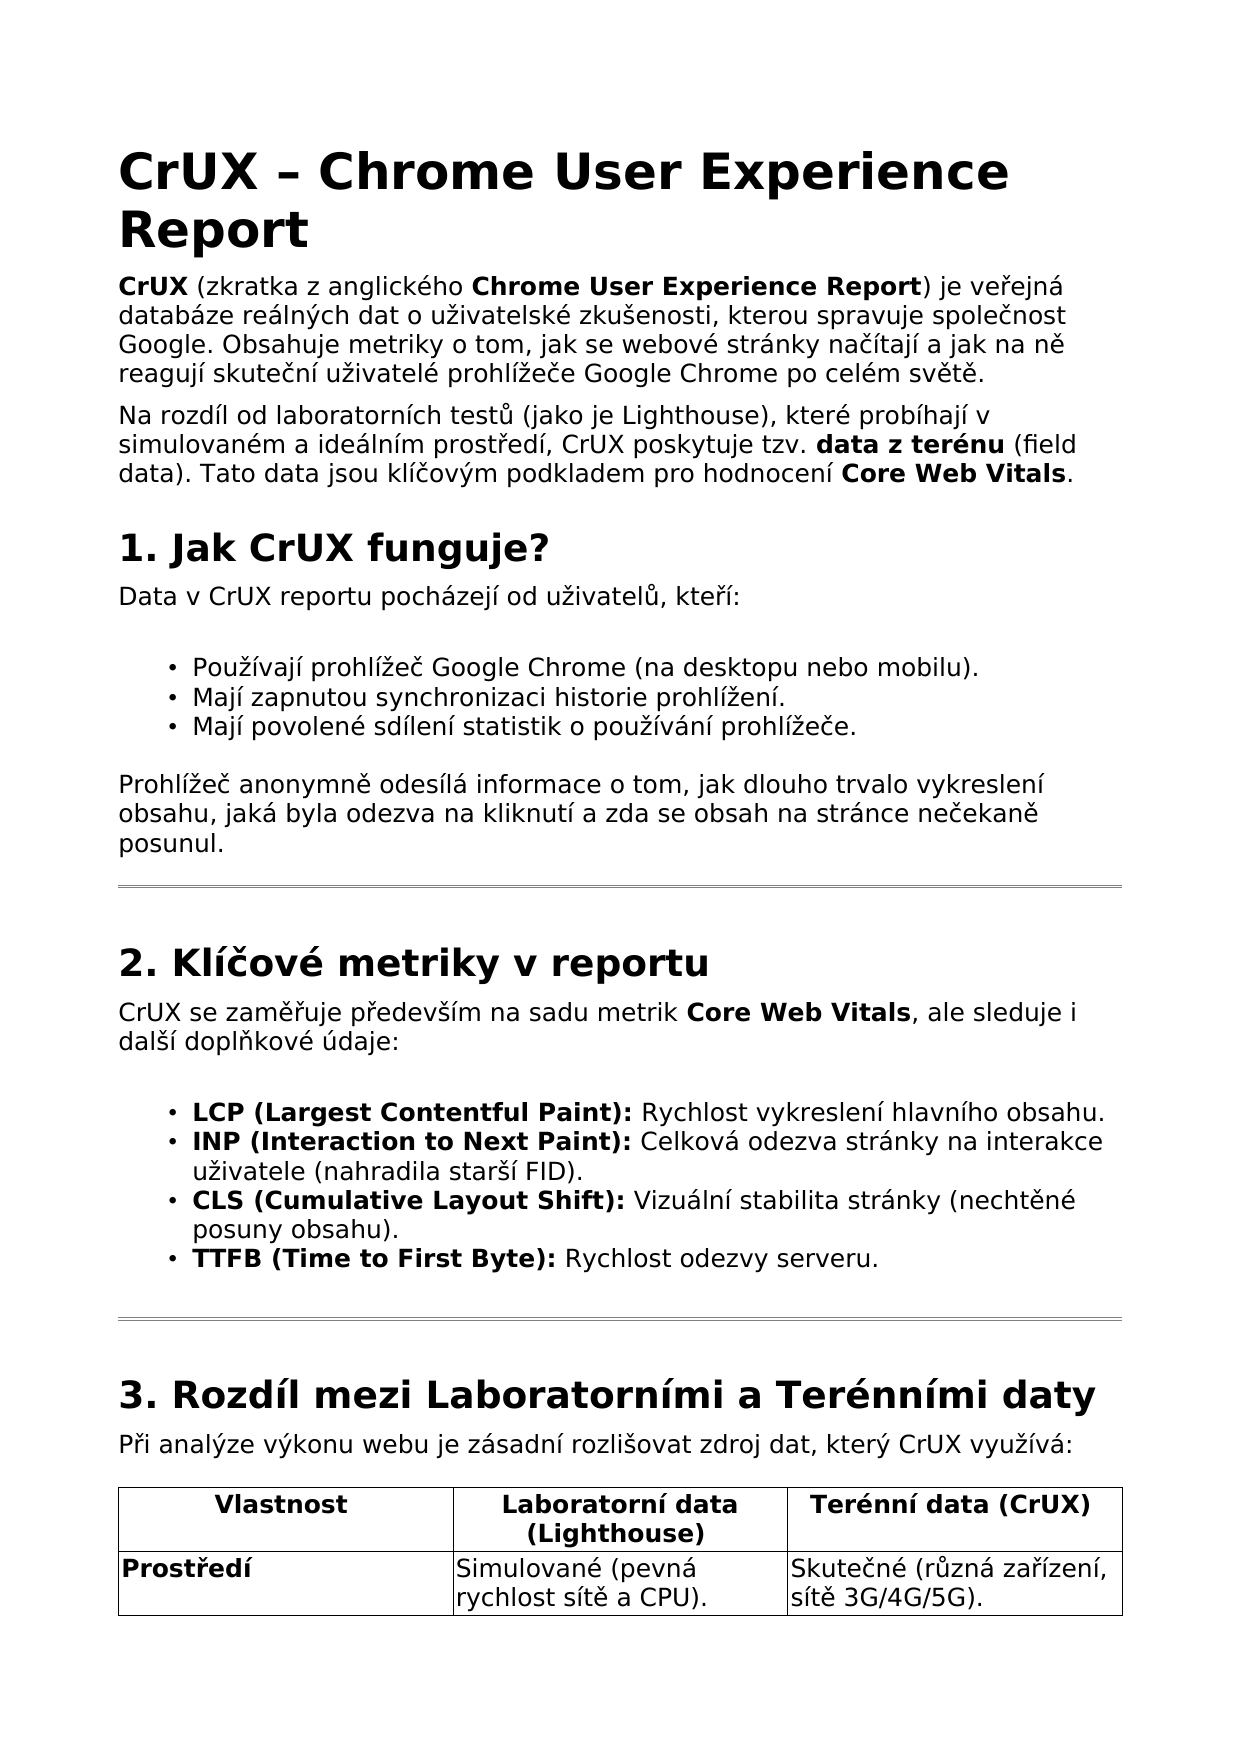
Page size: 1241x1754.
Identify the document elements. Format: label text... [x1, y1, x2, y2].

list TTFB (Time to First Byte): Rychlost odezvy serveru. [177, 1244, 1122, 1273]
subtitle 1. Jak CrUX funguje? [118, 526, 1122, 570]
subtitle 2. Klíčové metriky v reportu [118, 942, 1122, 986]
text Při analýze výkonu webu je zásadní rozlišovat zdroj dat, který CrUX využívá: [118, 1430, 1122, 1459]
text Na rozdíl od laboratorních testů (jako je Lighthouse), které probíhají v simulovaném a ideálním prostředí, CrUX poskytuje tzv. data z terénu (field data). Tato data jsou klíčovým podkladem pro hodnocení Core Web Vitals. [118, 401, 1122, 489]
table_cell Simulované (pevná rychlost sítě a CPU). [454, 1552, 787, 1615]
text Data v CrUX reportu pocházejí od uživatelů, kteří: [118, 582, 1122, 612]
list Používají prohlížeč Google Chrome (na desktopu nebo mobilu). [177, 653, 1122, 683]
text CrUX se zaměřuje především na sadu metrik Core Web Vitals, ale sleduje i další doplňkové údaje: [118, 998, 1122, 1056]
list Mají povolené sdílení statistik o používání prohlížeče. [177, 712, 1122, 741]
subtitle CrUX – Chrome User Experience Report [118, 143, 1122, 259]
list CLS (Cumulative Layout Shift): Vizuální stabilita stránky (nechtěné posuny obsahu). [177, 1186, 1122, 1244]
table_header Vlastnost [119, 1488, 453, 1551]
table_header Laboratorní data (Lighthouse) [454, 1488, 787, 1551]
table_cell Prostředí [119, 1552, 453, 1615]
table_cell Skutečné (různá zařízení, sítě 3G/4G/5G). [788, 1552, 1122, 1615]
subtitle 3. Rozdíl mezi Laboratorními a Terénními daty [118, 1374, 1122, 1418]
text Prohlížeč anonymně odesílá informace o tom, jak dlouho trvalo vykreslení obsahu, jaká byla odezva na kliknutí a zda se obsah na stránce nečekaně posunul. [118, 771, 1122, 858]
list Mají zapnutou synchronizaci historie prohlížení. [177, 683, 1122, 712]
list INP (Interaction to Next Paint): Celková odezva stránky na interakce uživatele (nahradila starší FID). [177, 1127, 1122, 1186]
list LCP (Largest Contentful Paint): Rychlost vykreslení hlavního obsahu. [177, 1098, 1122, 1127]
text CrUX (zkratka z anglického Chrome User Experience Report) je veřejná databáze reálných dat o uživatelské zkušenosti, kterou spravuje společnost Google. Obsahuje metriky o tom, jak se webové stránky načítají a jak na ně reagují skuteční uživatelé prohlížeče Google Chrome po celém světě. [118, 272, 1122, 389]
table_header Terénní data (CrUX) [788, 1488, 1122, 1551]
